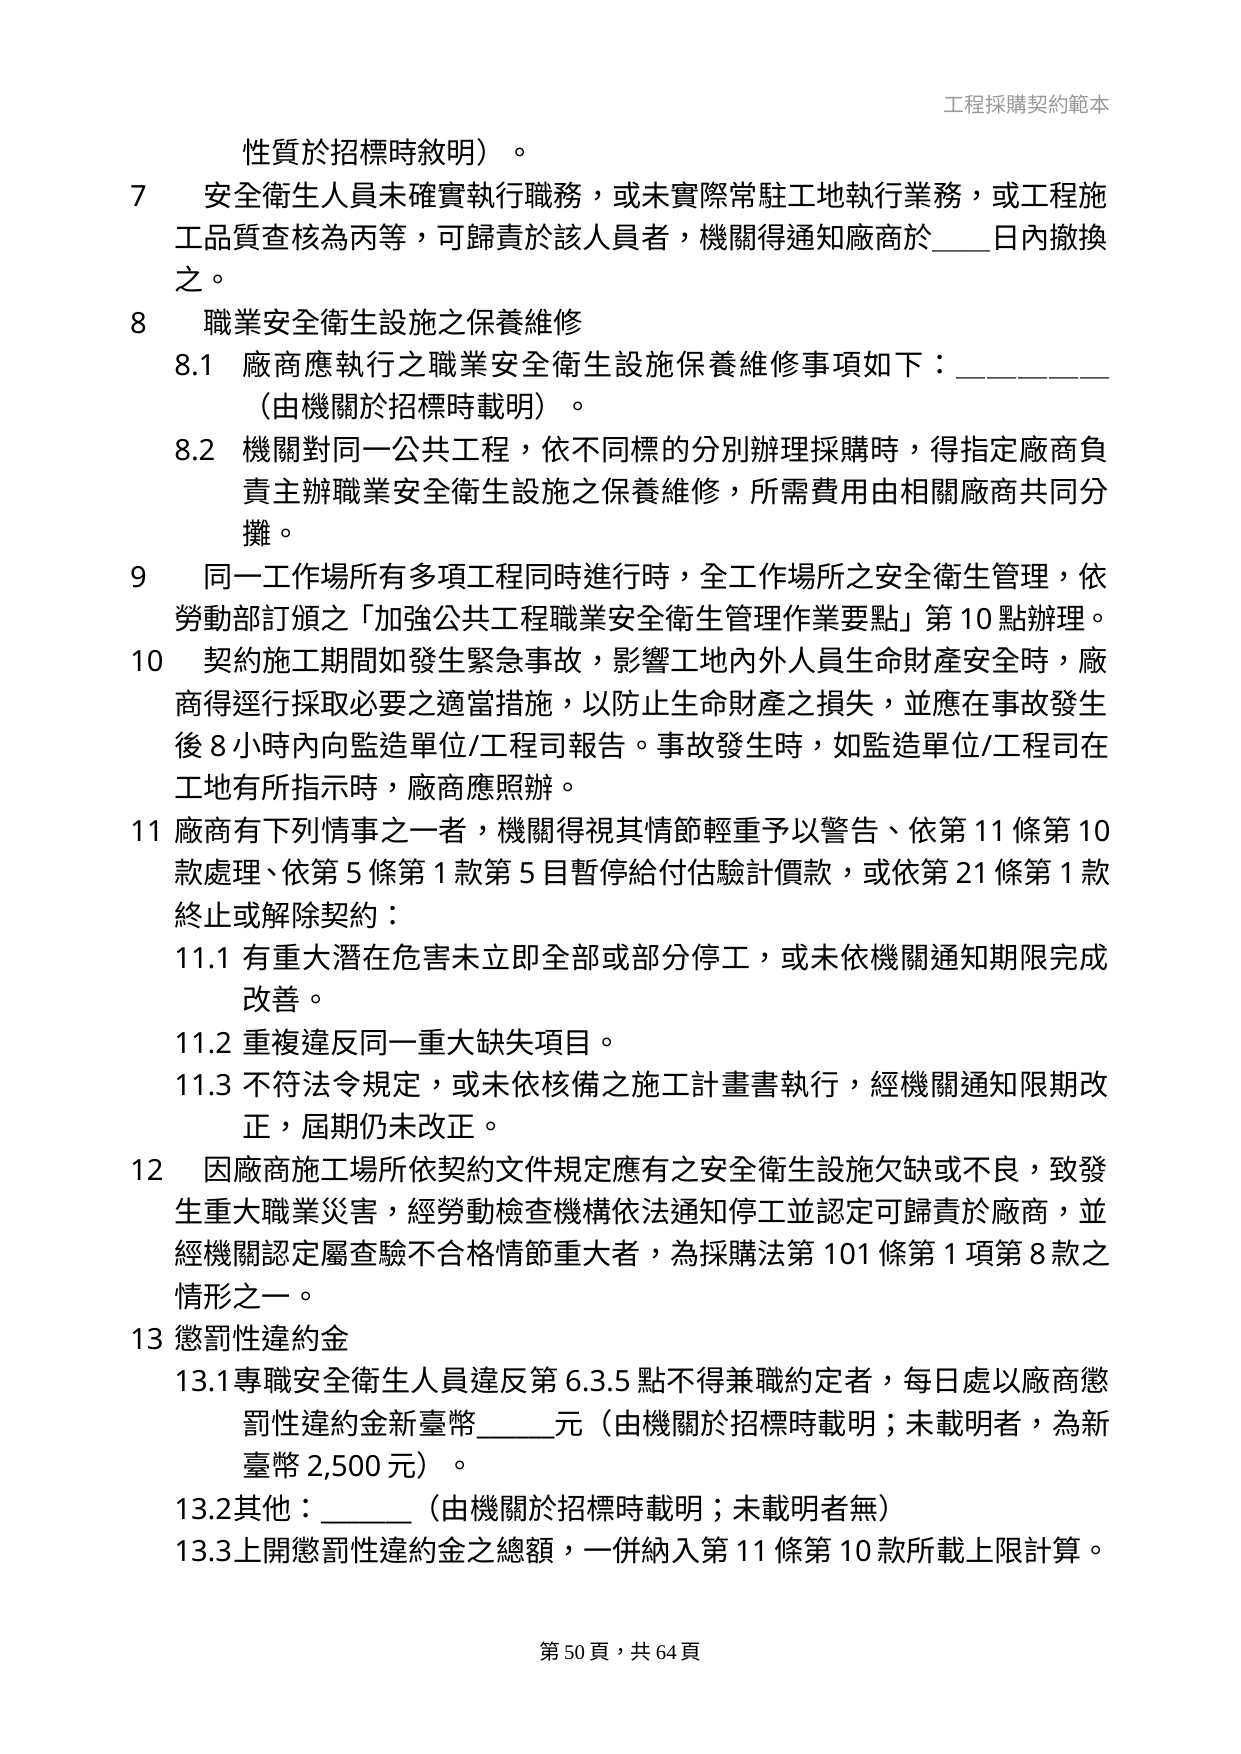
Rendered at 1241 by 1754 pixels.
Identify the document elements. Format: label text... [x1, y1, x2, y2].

list 其他：_______（由機關於招標時載明；未載明者無） [174, 1485, 1110, 1528]
list 上開懲罰性違約金之總額，一併納入第11條第10款所載上限計算。 [174, 1528, 1110, 1570]
list 廠商有下列情事之一者，機關得視其情節輕重予以警告、依第11條第10款處理、依第5條第1款第5目暫停給付估驗計價款，或依第21條第1款終止或解除契約： [130, 807, 1110, 934]
list 契約施工期間如發生緊急事故，影響工地內外人員生命財產安全時，廠商得逕行採取必要之適當措施，以防止生命財產之損失，並應在事故發生後8小時內向監造單位/工程司報告。事故發生時，如監造單位/工程司在工地有所指示時，廠商應照辦。 [130, 638, 1110, 807]
list 懲罰性違約金 [130, 1316, 1110, 1358]
list 同一工作場所有多項工程同時進行時，全工作場所之安全衛生管理，依勞動部訂頒之「加強公共工程職業安全衛生管理作業要點」第10點辦理。 [130, 553, 1110, 638]
list 安全衛生人員未確實執行職務，或未實際常駐工地執行業務，或工程施工品質查核為丙等，可歸責於該人員者，機關得通知廠商於＿＿日內撤換之。 [130, 172, 1110, 299]
list 廠商應執行之職業安全衛生設施保養維修事項如下：＿＿＿＿＿（由機關於招標時載明）。 [174, 342, 1110, 426]
list 機關對同一公共工程，依不同標的分別辦理採購時，得指定廠商負責主辦職業安全衛生設施之保養維修，所需費用由相關廠商共同分攤。 [174, 426, 1110, 553]
list 重複違反同一重大缺失項目。 [174, 1019, 1110, 1062]
list 性質於招標時敘明）。 [174, 130, 1110, 172]
list 職業安全衛生設施之保養維修 [130, 299, 1110, 342]
list 不符法令規定，或未依核備之施工計畫書執行，經機關通知限期改正，屆期仍未改正。 [174, 1062, 1110, 1146]
list 專職安全衛生人員違反第6.3.5點不得兼職約定者，每日處以廠商懲罰性違約金新臺幣______元（由機關於招標時載明；未載明者，為新臺幣2,500元）。 [174, 1358, 1110, 1485]
list 有重大潛在危害未立即全部或部分停工，或未依機關通知期限完成改善。 [174, 934, 1110, 1019]
list 因廠商施工場所依契約文件規定應有之安全衛生設施欠缺或不良，致發生重大職業災害，經勞動檢查機構依法通知停工並認定可歸責於廠商，並經機關認定屬查驗不合格情節重大者，為採購法第101條第1項第8款之情形之一。 [130, 1146, 1110, 1316]
